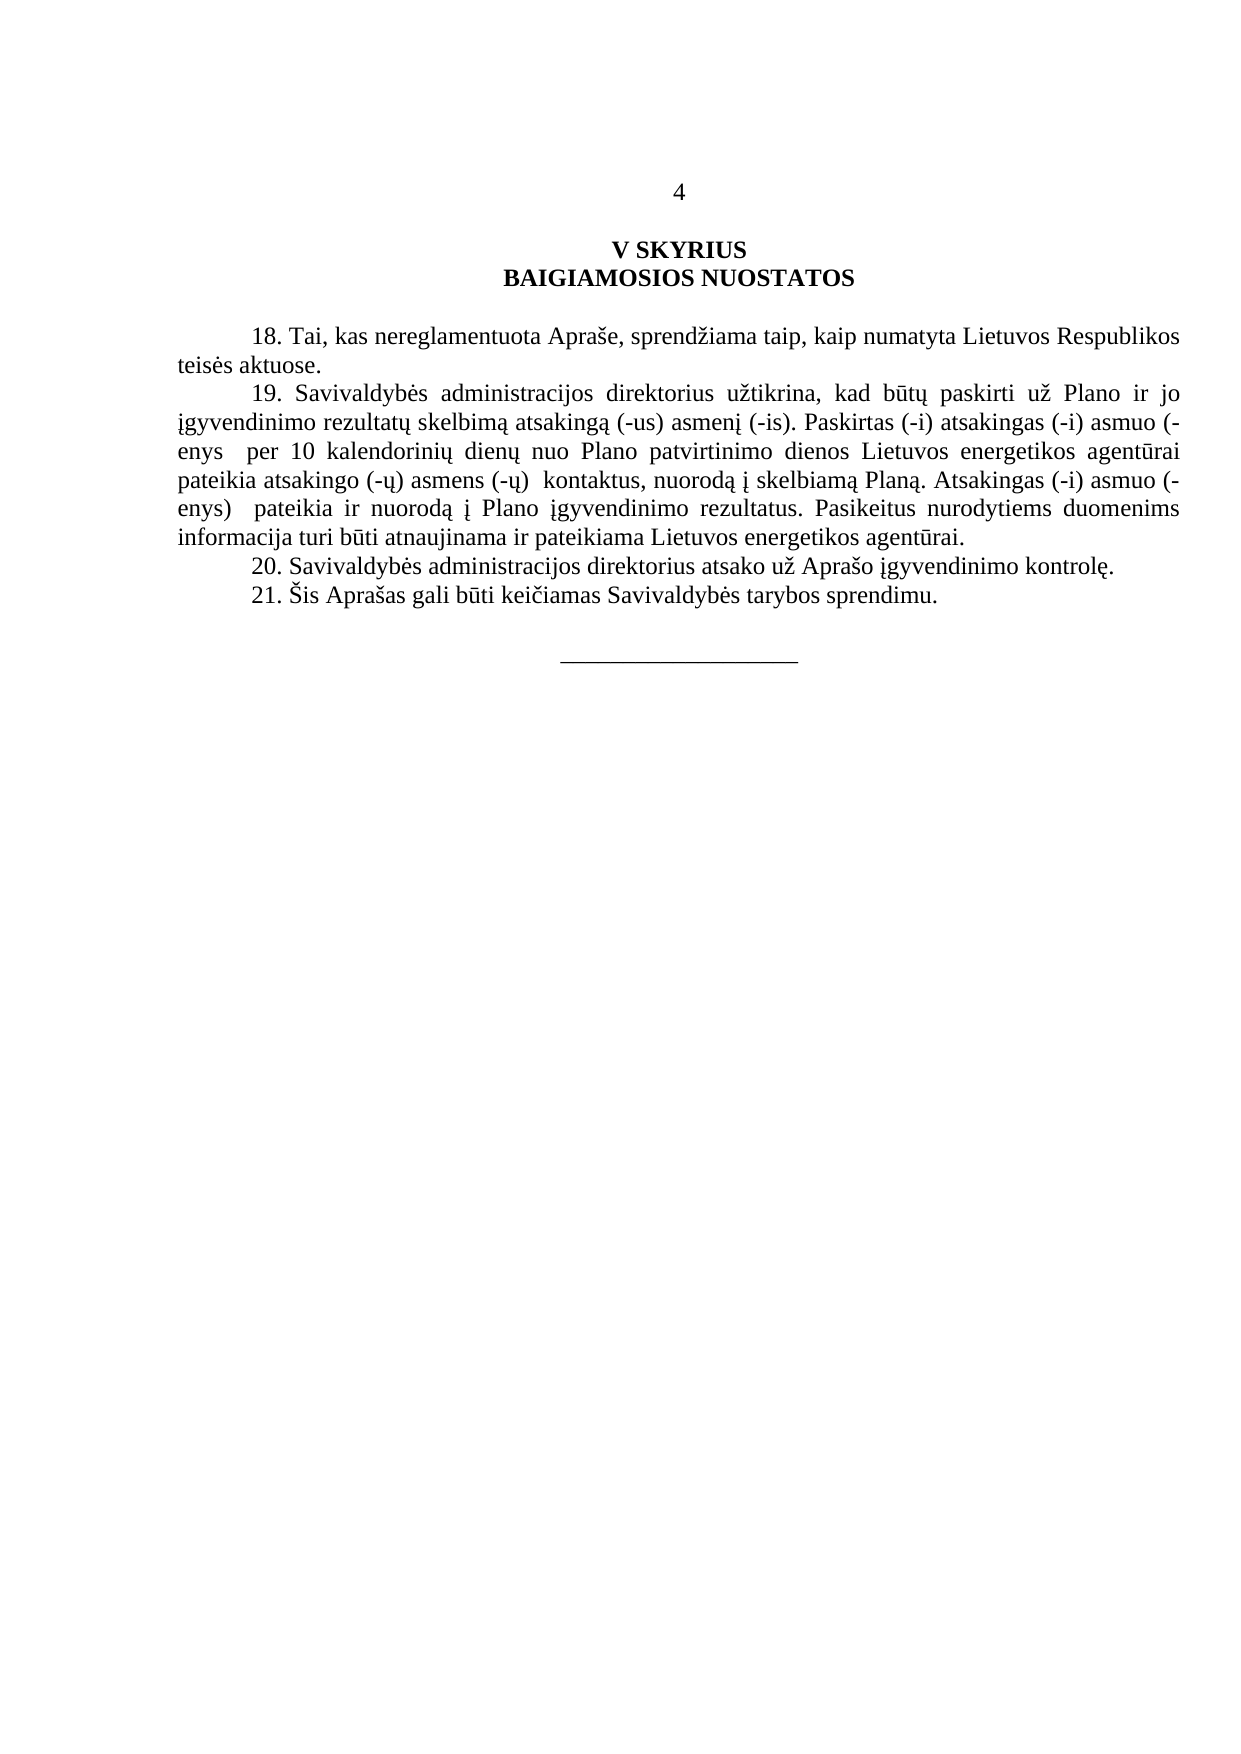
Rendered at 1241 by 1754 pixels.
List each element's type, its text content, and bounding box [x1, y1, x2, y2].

text 19. Savivaldybės administracijos direktorius užtikrina, kad būtų paskirti už Plano ir jo įgyvendinimo rezultatų skelbimą atsakingą (-us) asmenį (-is). Paskirtas (-i) atsakingas (-i) asmuo (-enys per 10 kalendorinių dienų nuo Plano patvirtinimo dienos Lietuvos energetikos agentūrai pateikia atsakingo (-ų) asmens (-ų) kontaktus, nuorodą į skelbiamą Planą. Atsakingas (-i) asmuo (-enys) pateikia ir nuorodą į Plano įgyvendinimo rezultatus. Pasikeitus nurodytiems duomenims informacija turi būti atnaujinama ir pateikiama Lietuvos energetikos agentūrai. [177, 378, 1181, 551]
text 20. Savivaldybės administracijos direktorius atsako už Aprašo įgyvendinimo kontrolę. [177, 551, 1181, 580]
text ___________________ [177, 637, 1181, 666]
text 18. Tai, kas nereglamentuota Apraše, sprendžiama taip, kaip numatyta Lietuvos Respublikos teisės aktuose. [177, 321, 1181, 378]
text BAIGIAMOSIOS NUOSTATOS [177, 263, 1181, 292]
text V SKYRIUS [177, 235, 1181, 263]
text 21. Šis Aprašas gali būti keičiamas Savivaldybės tarybos sprendimu. [177, 580, 1181, 608]
